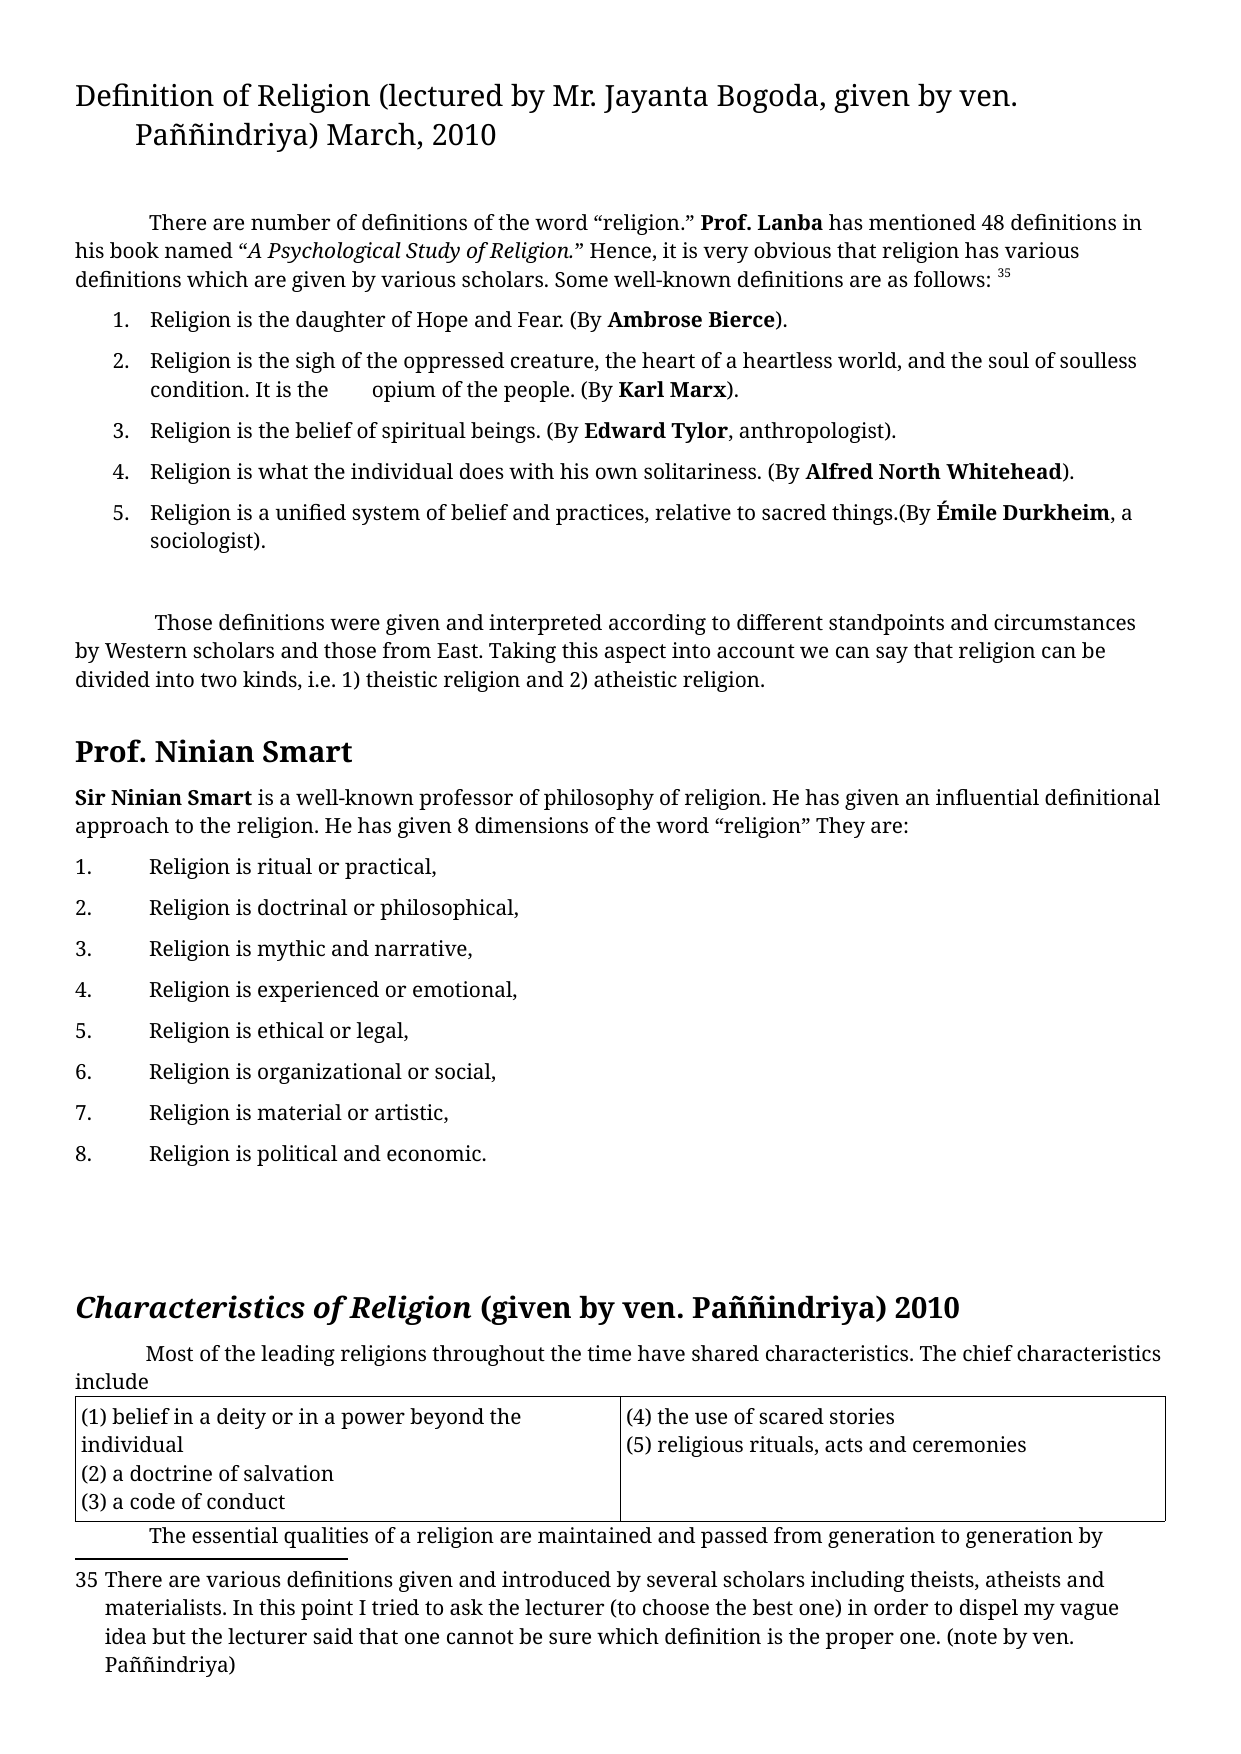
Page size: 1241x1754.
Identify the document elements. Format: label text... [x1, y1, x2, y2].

list Religion is a unified system of belief and practices, relative to sacred things.(By Émile Durkheim, a sociologist). [112, 498, 1165, 555]
table_header (1) belief in a deity or in a power beyond the individual (2) a doctrine of salvation (3) a code of conduct [76, 1397, 620, 1521]
list Religion is the belief of spiritual beings. (By Edward Tylor, anthropologist). [112, 416, 1165, 444]
table_header (4) the use of scared stories (5) religious rituals, acts and ceremonies [621, 1397, 1165, 1521]
text 8. Religion is political and economic. [75, 1139, 1165, 1167]
text 6. Religion is organizational or social, [75, 1057, 1165, 1086]
text 3. Religion is mythic and narrative, [75, 934, 1165, 963]
text There are number of definitions of the word “religion.” Prof. Lanba has mentioned 48 definitions in his book named “A Psychological Study of Religion.” Hence, it is very obvious that religion has various definitions which are given by various scholars. Some well-known definitions are as follows: [75, 208, 1165, 293]
text The essential qualities of a religion are maintained and passed from generation to generation by [75, 1522, 1165, 1550]
text 2. Religion is doctrinal or philosophical, [75, 893, 1165, 922]
text Most of the leading religions throughout the time have shared characteristics. The chief characteristics include [75, 1339, 1165, 1396]
text Those definitions were given and interpreted according to different standpoints and circumstances by Western scholars and those from East. Taking this aspect into account we can say that religion can be divided into two kinds, i.e. 1) theistic religion and 2) atheistic religion. [75, 608, 1165, 693]
text Sir Ninian Smart is a well-known professor of philosophy of religion. He has given an influential definitional approach to the religion. He has given 8 dimensions of the word “religion” They are: [75, 783, 1165, 840]
text 7. Religion is material or artistic, [75, 1098, 1165, 1127]
list Religion is what the individual does with his own solitariness. (By Alfred North Whitehead). [112, 457, 1165, 485]
text There are various definitions given and introduced by several scholars including theists, atheists and materialists. In this point I tried to ask the lecturer (to choose the best one) in order to dispel my vague idea but the lecturer said that one cannot be sure which definition is the proper one. (note by ven. Paññindriya) [75, 1565, 1165, 1679]
text 4. Religion is experienced or emotional, [75, 975, 1165, 1004]
subtitle Characteristics of Religion (given by ven. Paññindriya) 2010 [75, 1287, 1165, 1327]
text 5. Religion is ethical or legal, [75, 1016, 1165, 1045]
text 1. Religion is ritual or practical, [75, 852, 1165, 881]
list Religion is the sigh of the oppressed creature, the heart of a heartless world, and the soul of soulless condition. It is the opium of the people. (By Karl Marx). [112, 347, 1165, 403]
subtitle Prof. Ninian Smart [75, 731, 1165, 771]
list Religion is the daughter of Hope and Fear. (By Ambrose Bierce). [112, 306, 1165, 334]
subtitle Definition of Religion (lectured by Mr. Jayanta Bogoda, given by ven. Paññindriya) March, 2010 [75, 75, 1165, 154]
